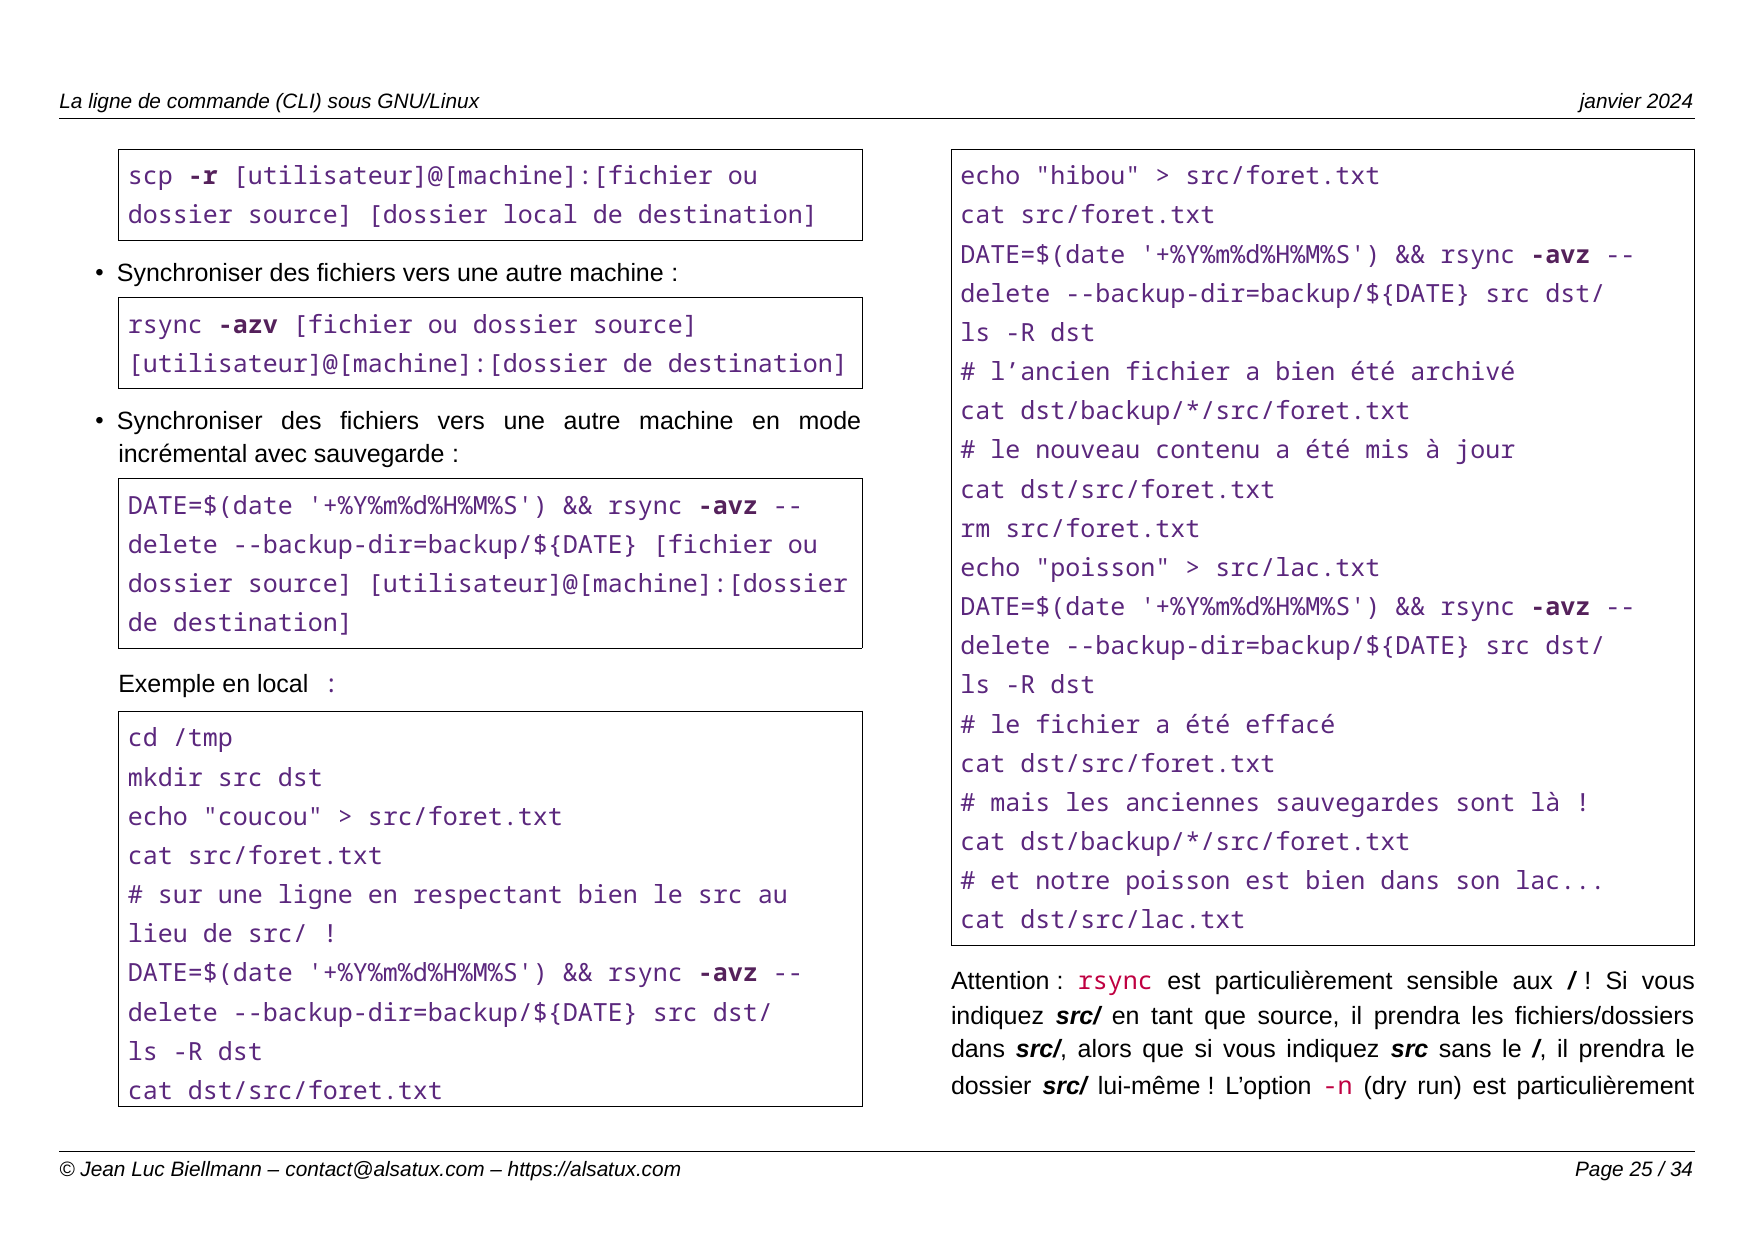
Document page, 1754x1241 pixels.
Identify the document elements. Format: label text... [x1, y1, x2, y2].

text echo "hibou" > src/foret.txt [952, 150, 1694, 188]
text DATE=$(date '+%Y%m%d%H%M%S') && rsync -avz --delete --backup-dir=backup/${DATE} src dst/ [952, 227, 1694, 305]
text DATE=$(date '+%Y%m%d%H%M%S') && rsync -avz --delete --backup-dir=backup/${DATE} src dst/ [952, 579, 1694, 658]
text ls -R dst [952, 658, 1694, 697]
text Attention : rsync est particulièrement sensible aux / ! Si vous indiquez src/ en tant que source, il prendra les fichiers/dossiers dans src/, alors que si vous indiquez src sans le /, il prendra le dossier src/ lui-même ! L’option -n (dry run) est particulièrement [951, 963, 1695, 1102]
text # mais les anciennes sauvegardes sont là ! [952, 775, 1694, 814]
text ls -R dst [119, 1024, 862, 1063]
text # le fichier a été effacé [952, 697, 1694, 736]
list Synchroniser des fichiers vers une autre machine : [95, 258, 862, 287]
text cat dst/backup/*/src/foret.txt [952, 814, 1694, 853]
text cd /tmp [119, 712, 862, 750]
text mkdir src dst [119, 750, 862, 789]
text cat dst/src/lac.txt [952, 893, 1694, 945]
text cat dst/backup/*/src/foret.txt [952, 383, 1694, 423]
text # le nouveau contenu a été mis à jour [952, 423, 1694, 462]
text cat dst/src/foret.txt [119, 1063, 862, 1106]
list Synchroniser des fichiers vers une autre machine en mode incrémental avec sauvegarde : [95, 406, 862, 468]
text cat dst/src/foret.txt [952, 462, 1694, 501]
text # l’ancien fichier a bien été archivé [952, 344, 1694, 383]
text cat src/foret.txt [119, 828, 862, 867]
text DATE=$(date '+%Y%m%d%H%M%S') && rsync -avz --delete --backup-dir=backup/${DATE} [fichier ou dossier source] [utilisateur]@[machine]:[dossier de destination] [119, 479, 862, 648]
text cat dst/src/foret.txt [952, 736, 1694, 775]
text scp -r [utilisateur]@[machine]:[fichier ou dossier source] [dossier local de destination] [119, 150, 862, 240]
text rm src/foret.txt [952, 501, 1694, 540]
text echo "coucou" > src/foret.txt [119, 789, 862, 828]
text Exemple en local : [118, 666, 862, 699]
text ls -R dst [952, 305, 1694, 344]
text DATE=$(date '+%Y%m%d%H%M%S') && rsync -avz --delete --backup-dir=backup/${DATE} src dst/ [119, 946, 862, 1024]
text cat src/foret.txt [952, 188, 1694, 227]
text echo "poisson" > src/lac.txt [952, 540, 1694, 579]
text # et notre poisson est bien dans son lac... [952, 853, 1694, 893]
text rsync -azv [fichier ou dossier source] [utilisateur]@[machine]:[dossier de destination] [119, 298, 862, 388]
text # sur une ligne en respectant bien le src au lieu de src/ ! [119, 867, 862, 946]
